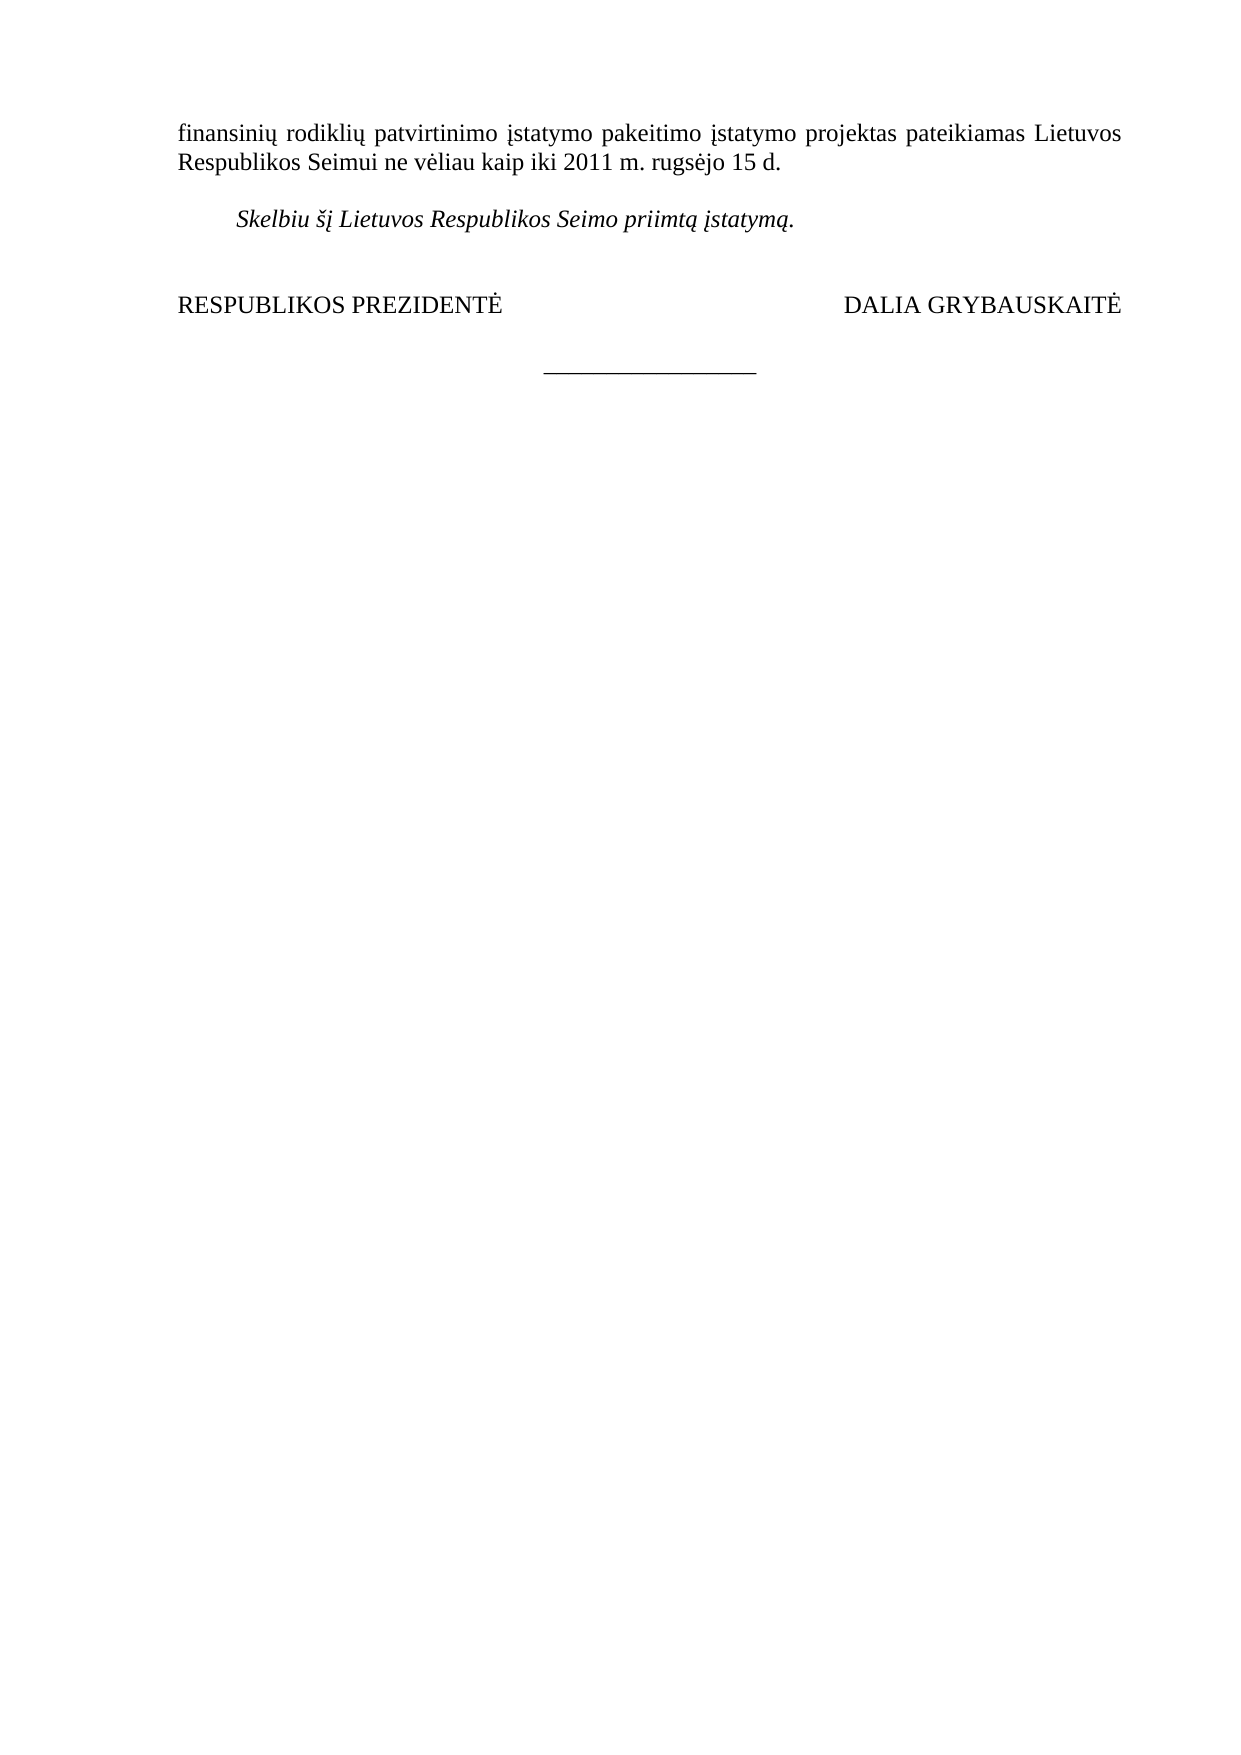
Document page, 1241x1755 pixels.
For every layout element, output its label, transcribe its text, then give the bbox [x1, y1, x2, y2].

text _________________ [177, 348, 1122, 377]
text finansinių rodiklių patvirtinimo įstatymo pakeitimo įstatymo projektas pateikiamas Lietuvos Respublikos Seimui ne vėliau kaip iki 2011 m. rugsėjo 15 d. [177, 118, 1122, 176]
text RESPUBLIKOS PREZIDENTĖ DALIA GRYBAUSKAITĖ [177, 291, 1122, 319]
text Skelbiu šį Lietuvos Respublikos Seimo priimtą įstatymą. [177, 204, 1122, 233]
